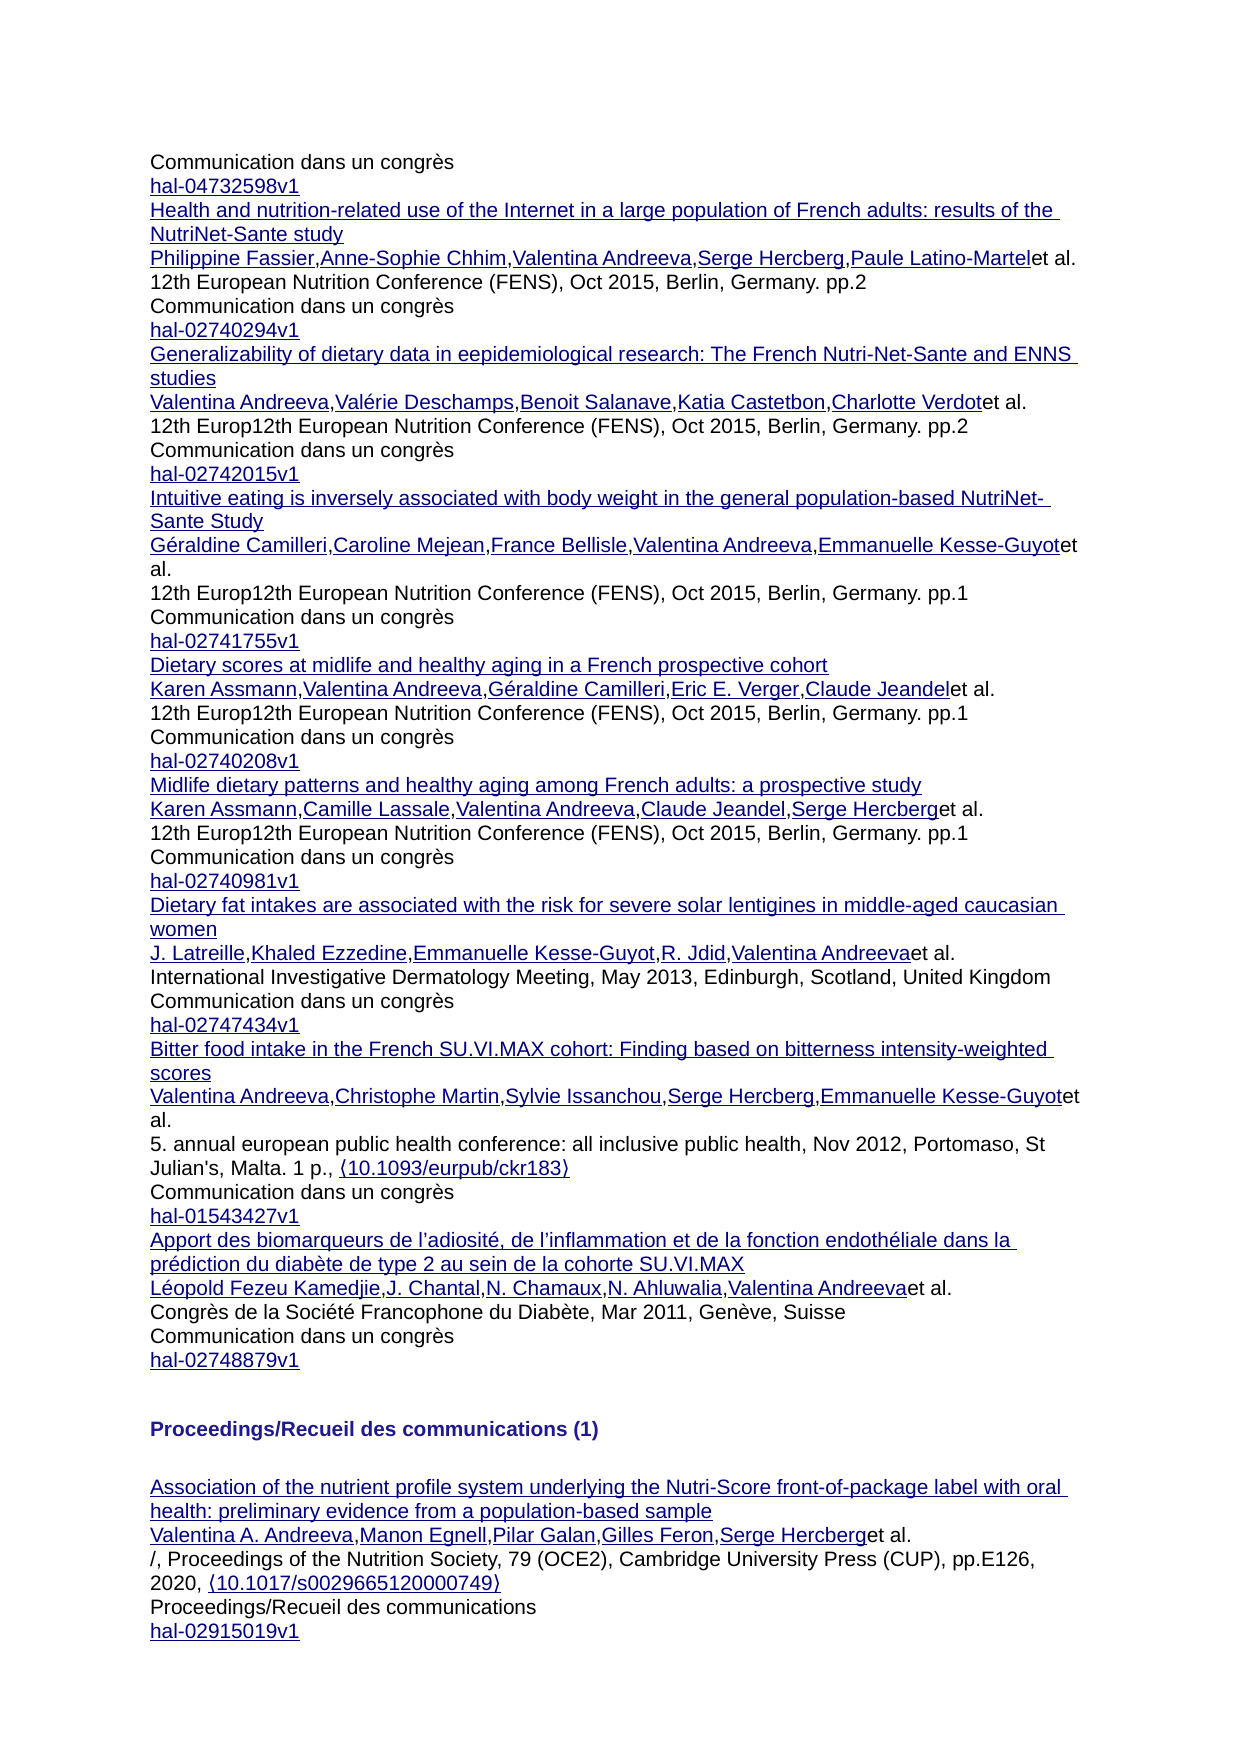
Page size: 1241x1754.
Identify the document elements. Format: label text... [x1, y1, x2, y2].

table_cell Apport des biomarqueurs de l’adiosité, de l’inflammation et de la fonction endothéliale dans la prédiction du diabète de type 2 au sein de la cohorte SU.VI.MAX Léopold Fezeu Kamedjie,J. Chantal,N. Chamaux,N. Ahluwalia,Valentina Andreevaet al. Congrès de la Société Francophone du Diabète, Mar 2011, Genève, Suisse Communication dans un congrès hal-02748879v1 [150, 1228, 1090, 1372]
table_cell Communication dans un congrès hal-04732598v1 [150, 150, 1090, 198]
table_cell Bitter food intake in the French SU.VI.MAX cohort: Finding based on bitterness intensity-weighted scores Valentina Andreeva,Christophe Martin,Sylvie Issanchou,Serge Hercberg,Emmanuelle Kesse-Guyotet al. 5. annual european public health conference: all inclusive public health, Nov 2012, Portomaso, St Julian's, Malta. 1 p., ⟨10.1093/eurpub/ckr183⟩ Communication dans un congrès hal-01543427v1 [150, 1036, 1090, 1228]
table_cell Health and nutrition-related use of the Internet in a large population of French adults: results of the NutriNet-Sante study Philippine Fassier,Anne-Sophie Chhim,Valentina Andreeva,Serge Hercberg,Paule Latino-Martelet al. 12th European Nutrition Conference (FENS), Oct 2015, Berlin, Germany. pp.2 Communication dans un congrès hal-02740294v1 [150, 198, 1090, 342]
subtitle Proceedings/Recueil des communications (1) [150, 1417, 1090, 1441]
table_header Association of the nutrient profile system underlying the Nutri-Score front-of-package label with oral health: preliminary evidence from a population-based sample Valentina A. Andreeva,Manon Egnell,Pilar Galan,Gilles Feron,Serge Hercberget al. /, Proceedings of the Nutrition Society, 79 (OCE2), Cambridge University Press (CUP), pp.E126, 2020, ⟨10.1017/s0029665120000749⟩ Proceedings/Recueil des communications hal-02915019v1 [150, 1475, 1090, 1643]
table_cell Dietary fat intakes are associated with the risk for severe solar lentigines in middle-aged caucasian women J. Latreille,Khaled Ezzedine,Emmanuelle Kesse-Guyot,R. Jdid,Valentina Andreevaet al. International Investigative Dermatology Meeting, May 2013, Edinburgh, Scotland, United Kingdom Communication dans un congrès hal-02747434v1 [150, 893, 1090, 1036]
table_cell Generalizability of dietary data in eepidemiological research: The French Nutri-Net-Sante and ENNS studies Valentina Andreeva,Valérie Deschamps,Benoit Salanave,Katia Castetbon,Charlotte Verdotet al. 12th Europ12th European Nutrition Conference (FENS), Oct 2015, Berlin, Germany. pp.2 Communication dans un congrès hal-02742015v1 [150, 342, 1090, 485]
table_cell Dietary scores at midlife and healthy aging in a French prospective cohort Karen Assmann,Valentina Andreeva,Géraldine Camilleri,Eric E. Verger,Claude Jeandelet al. 12th Europ12th European Nutrition Conference (FENS), Oct 2015, Berlin, Germany. pp.1 Communication dans un congrès hal-02740208v1 [150, 653, 1090, 773]
table_cell Intuitive eating is inversely associated with body weight in the general population-based NutriNet- Sante Study Géraldine Camilleri,Caroline Mejean,France Bellisle,Valentina Andreeva,Emmanuelle Kesse-Guyotet al. 12th Europ12th European Nutrition Conference (FENS), Oct 2015, Berlin, Germany. pp.1 Communication dans un congrès hal-02741755v1 [150, 485, 1090, 653]
table_cell Midlife dietary patterns and healthy aging among French adults: a prospective study Karen Assmann,Camille Lassale,Valentina Andreeva,Claude Jeandel,Serge Hercberget al. 12th Europ12th European Nutrition Conference (FENS), Oct 2015, Berlin, Germany. pp.1 Communication dans un congrès hal-02740981v1 [150, 773, 1090, 893]
